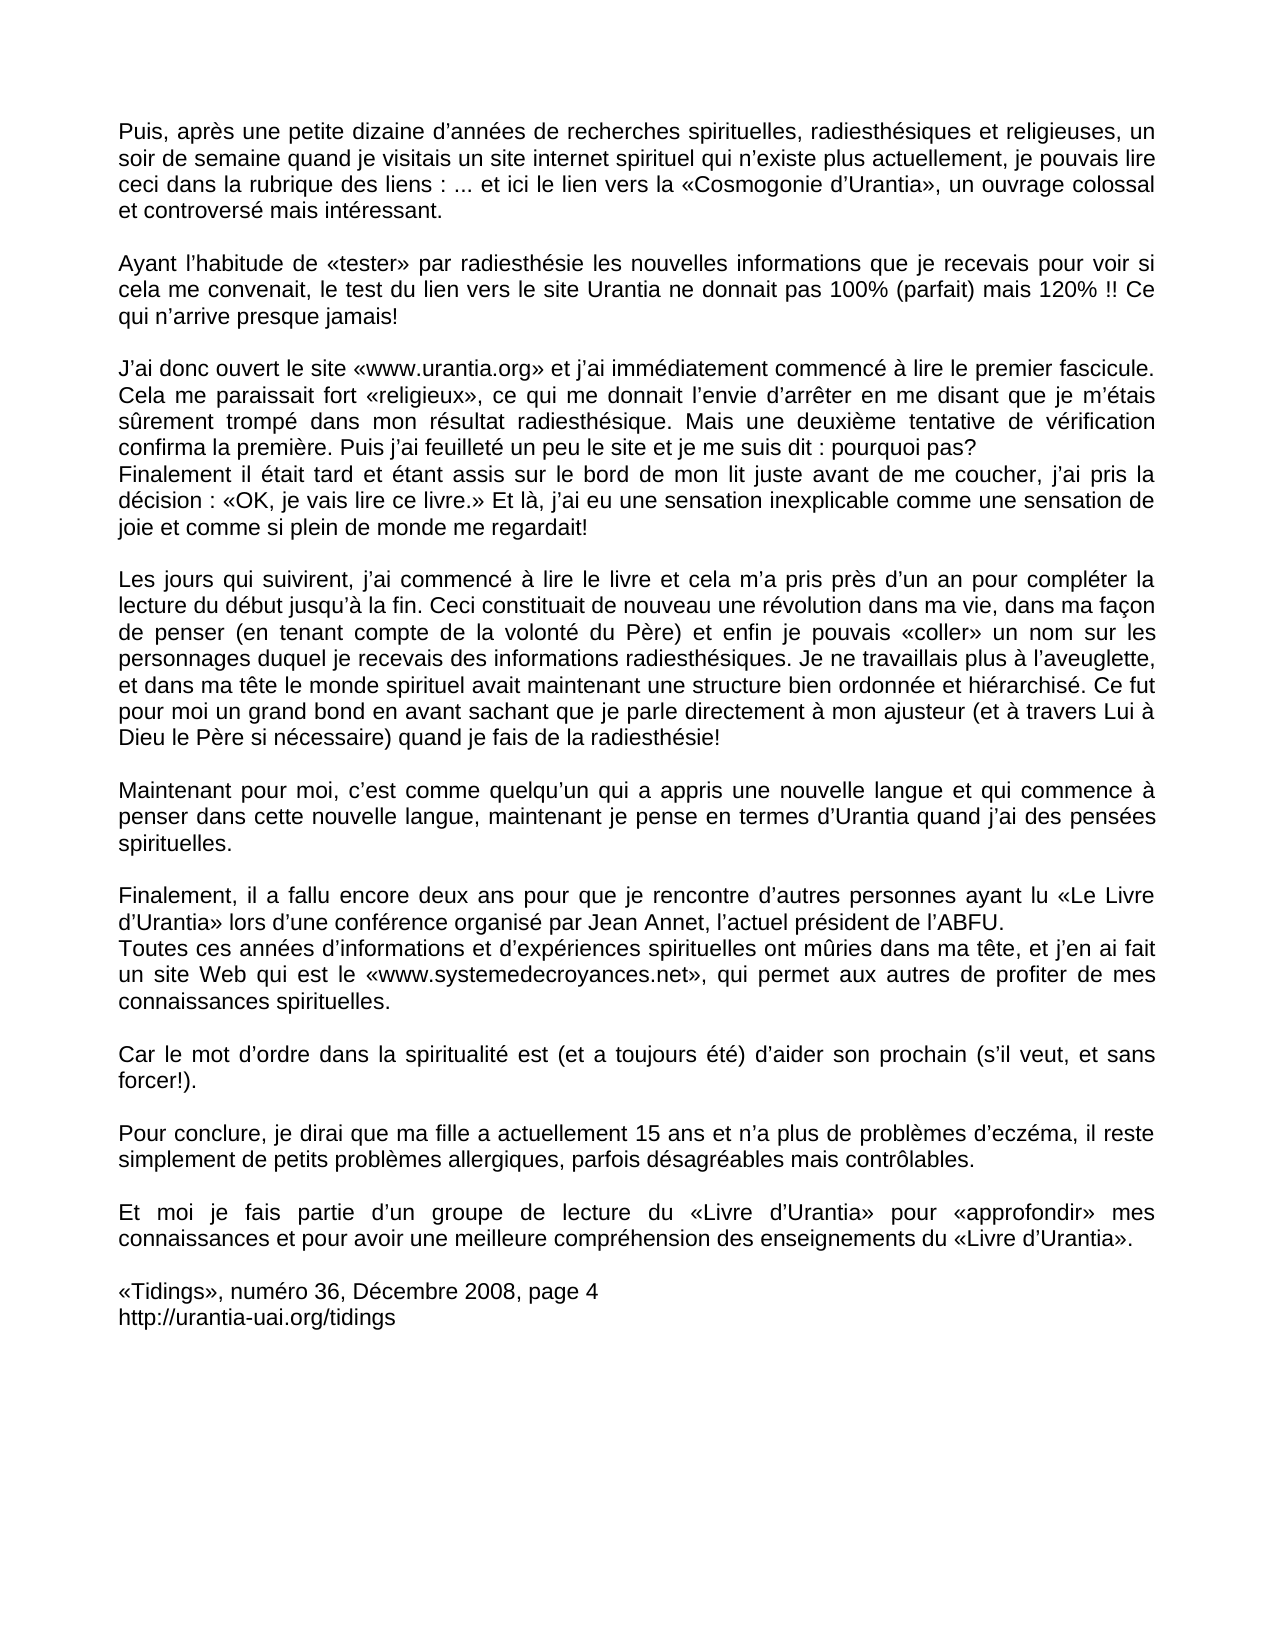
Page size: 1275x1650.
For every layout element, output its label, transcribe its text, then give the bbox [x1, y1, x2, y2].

text Et moi je fais partie d’un groupe de lecture du «Livre d’Urantia» pour «approfondir» mes connaissances et pour avoir une meilleure compréhension des enseignements du «Livre d’Urantia». [118, 1199, 1157, 1251]
text Finalement, il a fallu encore deux ans pour que je rencontre d’autres personnes ayant lu «Le Livre d’Urantia» lors d’une conférence organisé par Jean Annet, l’actuel président de l’ABFU. [118, 882, 1157, 935]
text http://urantia-uai.org/tidings [118, 1304, 1157, 1330]
text Pour conclure, je dirai que ma fille a actuellement 15 ans et n’a plus de problèmes d’eczéma, il reste simplement de petits problèmes allergiques, parfois désagréables mais contrôlables. [118, 1119, 1157, 1172]
text Car le mot d’ordre dans la spiritualité est (et a toujours été) d’aider son prochain (s’il veut, et sans forcer!). [118, 1041, 1157, 1093]
text Toutes ces années d’informations et d’expériences spirituelles ont mûries dans ma tête, et j’en ai fait un site Web qui est le «www.systemedecroyances.net», qui permet aux autres de profiter de mes connaissances spirituelles. [118, 935, 1157, 1014]
text Puis, après une petite dizaine d’années de recherches spirituelles, radiesthésiques et religieuses, un soir de semaine quand je visitais un site internet spirituel qui n’existe plus actuellement, je pouvais lire ceci dans la rubrique des liens : ... et ici le lien vers la «Cosmogonie d’Urantia», un ouvrage colossal et controversé mais intéressant. [118, 118, 1157, 223]
text Finalement il était tard et étant assis sur le bord de mon lit juste avant de me coucher, j’ai pris la décision : «OK, je vais lire ce livre.» Et là, j’ai eu une sensation inexplicable comme une sensation de joie et comme si plein de monde me regardait! [118, 461, 1157, 540]
text Les jours qui suivirent, j’ai commencé à lire le livre et cela m’a pris près d’un an pour compléter la lecture du début jusqu’à la fin. Ceci constituait de nouveau une révolution dans ma vie, dans ma façon de penser (en tenant compte de la volonté du Père) et enfin je pouvais «coller» un nom sur les personnages duquel je recevais des informations radiesthésiques. Je ne travaillais plus à l’aveuglette, et dans ma tête le monde spirituel avait maintenant une structure bien ordonnée et hiérarchisé. Ce fut pour moi un grand bond en avant sachant que je parle directement à mon ajusteur (et à travers Lui à Dieu le Père si nécessaire) quand je fais de la radiesthésie! [118, 566, 1157, 751]
text «Tidings», numéro 36, Décembre 2008, page 4 [118, 1278, 1157, 1304]
text Ayant l’habitude de «tester» par radiesthésie les nouvelles informations que je recevais pour voir si cela me convenait, le test du lien vers le site Urantia ne donnait pas 100% (parfait) mais 120% !! Ce qui n’arrive presque jamais! [118, 250, 1157, 329]
text Maintenant pour moi, c’est comme quelqu’un qui a appris une nouvelle langue et qui commence à penser dans cette nouvelle langue, maintenant je pense en termes d’Urantia quand j’ai des pensées spirituelles. [118, 777, 1157, 856]
text J’ai donc ouvert le site «www.urantia.org» et j’ai immédiatement commencé à lire le premier fascicule. Cela me paraissait fort «religieux», ce qui me donnait l’envie d’arrêter en me disant que je m’étais sûrement trompé dans mon résultat radiesthésique. Mais une deuxième tentative de vérification confirma la première. Puis j’ai feuilleté un peu le site et je me suis dit : pourquoi pas? [118, 355, 1157, 461]
